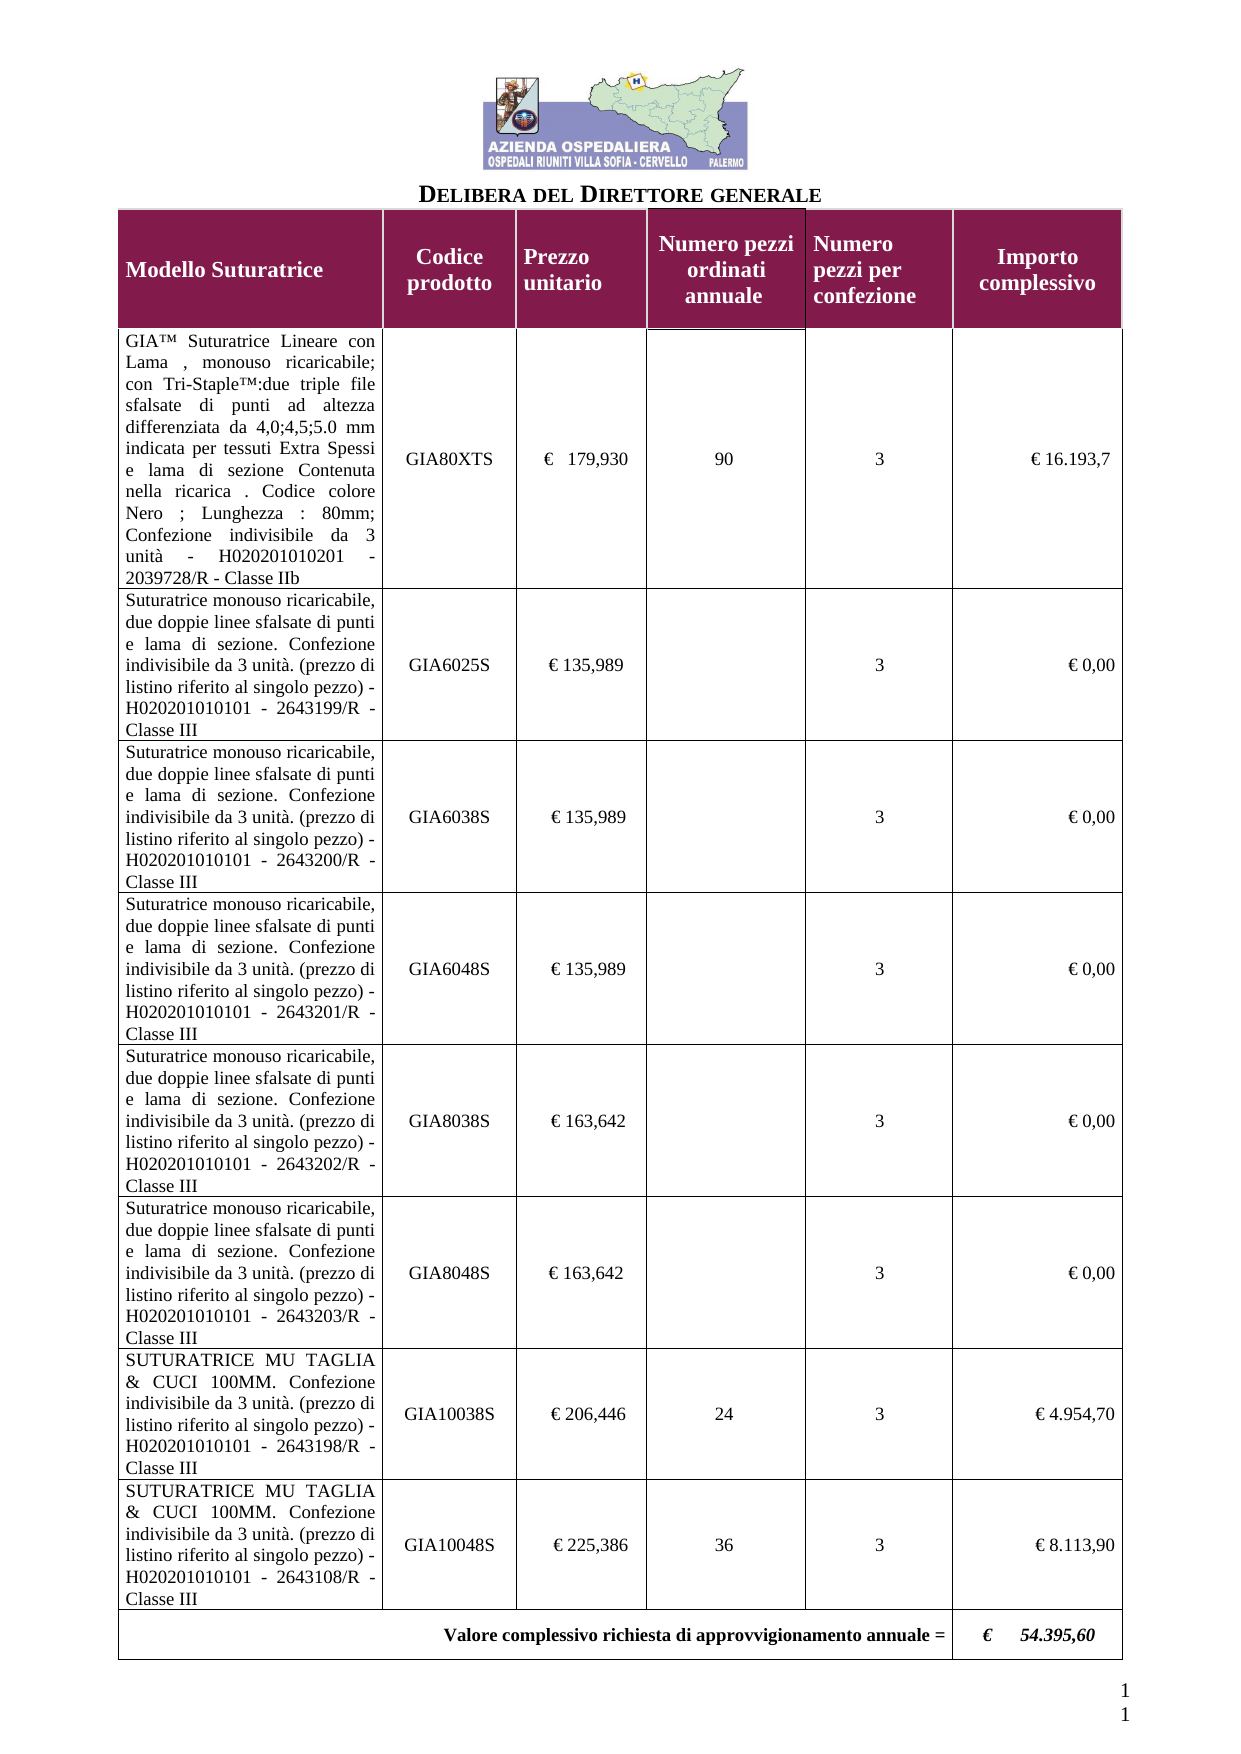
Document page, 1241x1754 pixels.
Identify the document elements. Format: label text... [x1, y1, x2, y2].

table_cell 90 [647, 330, 805, 588]
table_cell Numero pezzi ordinati annuale [648, 209, 805, 328]
table_cell [647, 1045, 805, 1196]
table_cell GIA8038S [383, 1045, 516, 1196]
table_cell € 0,00 [953, 893, 1122, 1044]
table_cell € 225,386 [517, 1480, 646, 1609]
table_cell Suturatrice monouso ricaricabile, due doppie linee sfalsate di punti e lama di sezione. Confezione indivisibile da 3 unità. (prezzo di listino riferito al singolo pezzo) - H020201010101 - 2643203/R - Classe III [119, 1197, 382, 1348]
table_cell Codice prodotto [384, 210, 515, 328]
table_cell SUTURATRICE MU TAGLIA & CUCI 100MM. Confezione indivisibile da 3 unità. (prezzo di listino riferito al singolo pezzo) - H020201010101 - 2643108/R - Classe III [119, 1480, 382, 1609]
table_cell € 135,989 [517, 741, 646, 892]
table_cell € 16.193,7 [953, 329, 1122, 588]
table_cell 24 [647, 1349, 805, 1478]
table_cell € 0,00 [953, 1045, 1122, 1196]
table_cell GIA6038S [383, 741, 516, 892]
table_cell 3 [806, 1045, 952, 1196]
table_cell € 0,00 [953, 741, 1122, 892]
table_cell [647, 741, 805, 892]
table_cell Suturatrice monouso ricaricabile, due doppie linee sfalsate di punti e lama di sezione. Confezione indivisibile da 3 unità. (prezzo di listino riferito al singolo pezzo) - H020201010101 - 2643201/R - Classe III [119, 893, 382, 1044]
table_cell € 8.113,90 [953, 1480, 1122, 1609]
table_cell 3 [806, 1480, 952, 1609]
table_cell Numero pezzi per confezione [806, 210, 952, 328]
table_cell € 54.395,60 [953, 1610, 1122, 1659]
table_cell GIA™ Suturatrice Lineare con Lama , monouso ricaricabile; con Tri-Staple™:due triple file sfalsate di punti ad altezza differenziata da 4,0;4,5;5.0 mm indicata per tessuti Extra Spessi e lama di sezione Contenuta nella ricarica . Codice colore Nero ; Lunghezza : 80mm; Confezione indivisibile da 3 unità - H020201010201 - 2039728/R - Classe IIb [119, 329, 382, 588]
table_cell 3 [806, 589, 952, 740]
table_cell € 135,989 [517, 893, 646, 1044]
table_cell 3 [806, 893, 952, 1044]
table_cell Suturatrice monouso ricaricabile, due doppie linee sfalsate di punti e lama di sezione. Confezione indivisibile da 3 unità. (prezzo di listino riferito al singolo pezzo) - H020201010101 - 2643200/R - Classe III [119, 741, 382, 892]
table_cell GIA6025S [383, 589, 516, 740]
table_cell € 163,642 [517, 1197, 646, 1348]
table_cell GIA80XTS [383, 329, 516, 588]
table_cell Modello Suturatrice [118, 210, 382, 328]
table_cell 3 [806, 1349, 952, 1478]
table_cell GIA6048S [383, 893, 516, 1044]
table_cell [647, 1197, 805, 1348]
table_cell € 0,00 [953, 589, 1122, 740]
table_cell 3 [806, 329, 952, 588]
table_cell 3 [806, 1197, 952, 1348]
table_cell SUTURATRICE MU TAGLIA & CUCI 100MM. Confezione indivisibile da 3 unità. (prezzo di listino riferito al singolo pezzo) - H020201010101 - 2643198/R - Classe III [119, 1349, 382, 1478]
table_cell Prezzo unitario [517, 210, 646, 328]
table_cell € 0,00 [953, 1197, 1122, 1348]
table_cell Suturatrice monouso ricaricabile, due doppie linee sfalsate di punti e lama di sezione. Confezione indivisibile da 3 unità. (prezzo di listino riferito al singolo pezzo) - H020201010101 - 2643199/R - Classe III [119, 589, 382, 740]
table_cell GIA10048S [383, 1480, 516, 1609]
table_cell Importo complessivo [954, 210, 1121, 328]
table_cell € 4.954,70 [953, 1349, 1122, 1478]
table_cell € 135,989 [517, 589, 646, 740]
table_cell € 179,930 [517, 329, 646, 588]
table_cell Valore complessivo richiesta di approvvigionamento annuale = [119, 1610, 952, 1659]
table_cell GIA8048S [383, 1197, 516, 1348]
table_cell [647, 893, 805, 1044]
table_cell € 163,642 [517, 1045, 646, 1196]
table_cell 3 [806, 741, 952, 892]
table_cell Suturatrice monouso ricaricabile, due doppie linee sfalsate di punti e lama di sezione. Confezione indivisibile da 3 unità. (prezzo di listino riferito al singolo pezzo) - H020201010101 - 2643202/R - Classe III [119, 1045, 382, 1196]
table_cell GIA10038S [383, 1349, 516, 1478]
table_cell € 206,446 [517, 1349, 646, 1478]
table_cell 36 [647, 1480, 805, 1609]
table_cell [647, 589, 805, 740]
